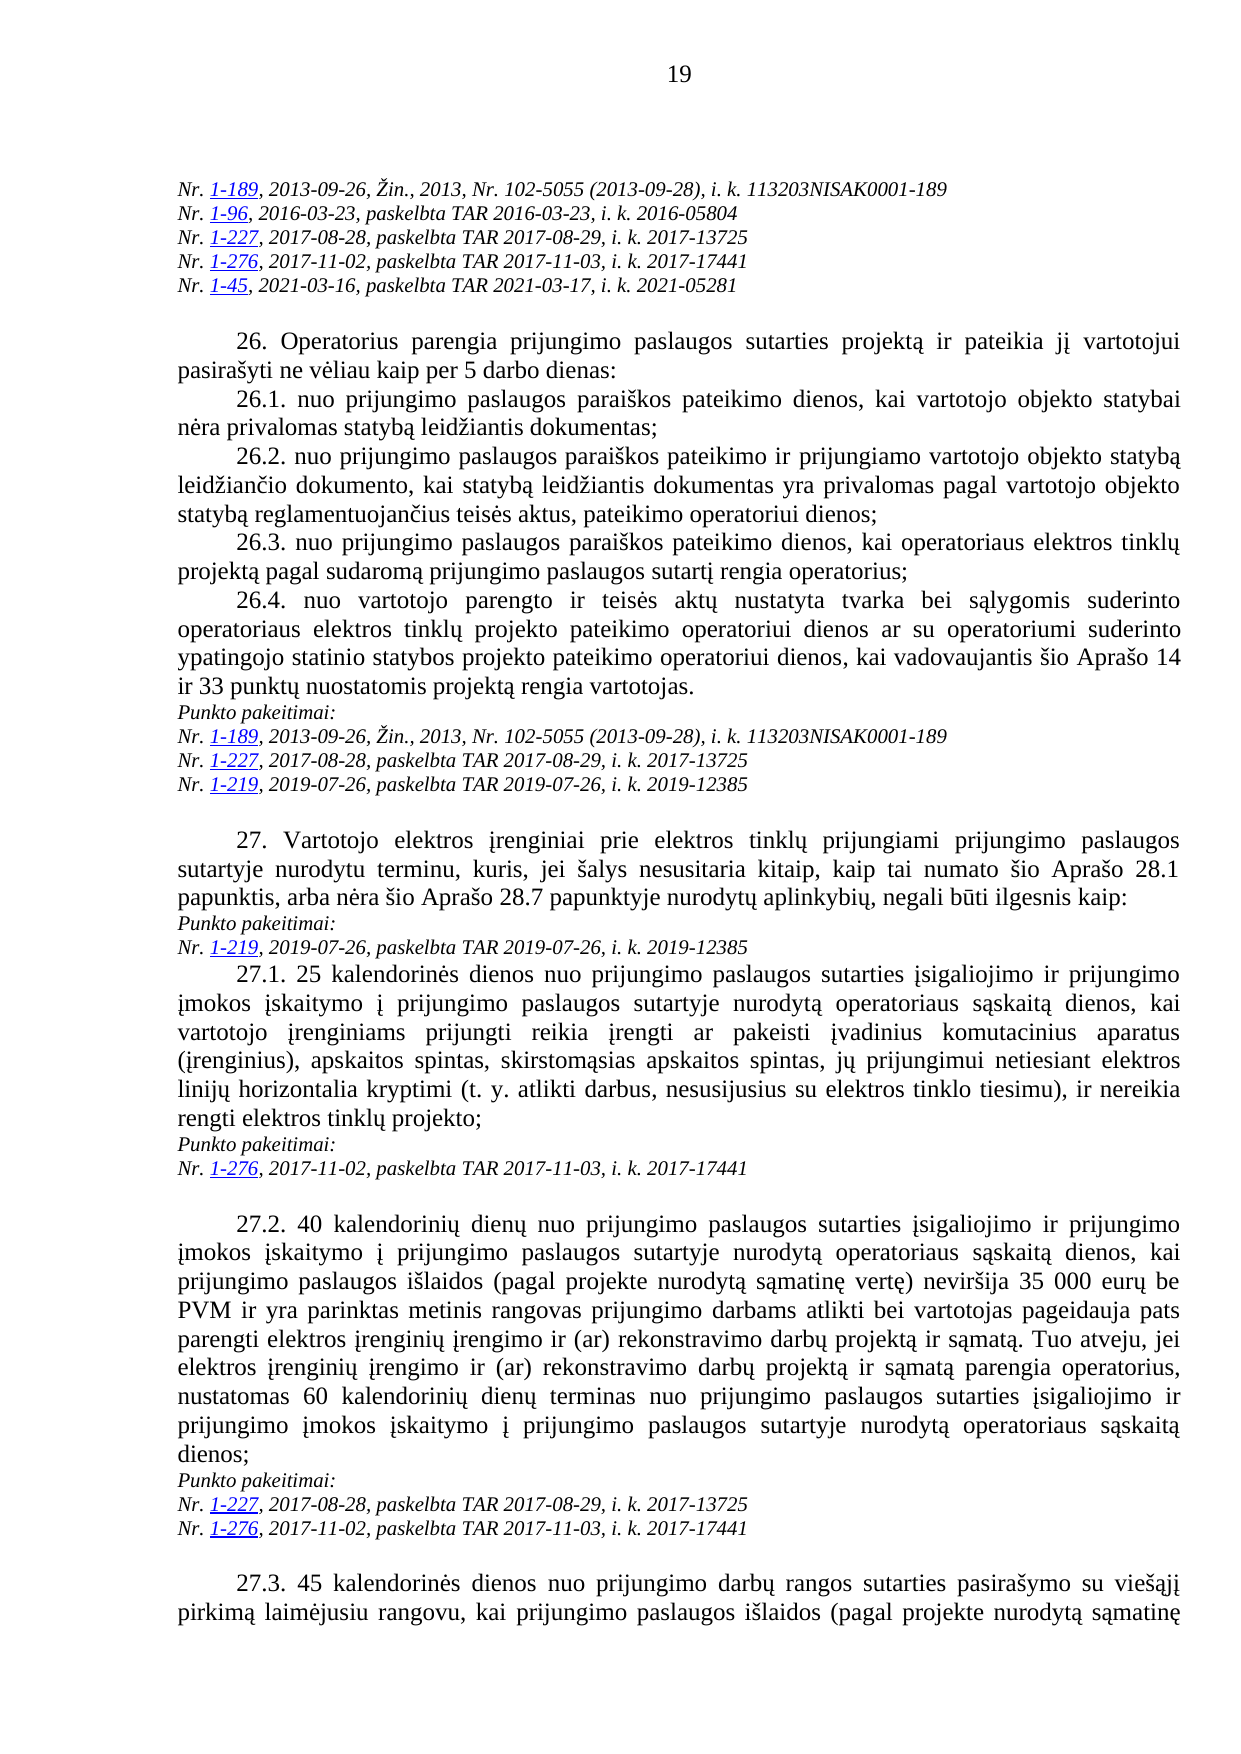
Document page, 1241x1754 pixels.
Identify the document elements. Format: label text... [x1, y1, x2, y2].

text Nr. 1-227, 2017-08-28, paskelbta TAR 2017-08-29, i. k. 2017-13725 [177, 748, 1181, 772]
text 26.4. nuo vartotojo parengto ir teisės aktų nustatyta tvarka bei sąlygomis suderinto operatoriaus elektros tinklų projekto pateikimo operatoriui dienos ar su operatoriumi suderinto ypatingojo statinio statybos projekto pateikimo operatoriui dienos, kai vadovaujantis šio Aprašo 14 ir 33 punktų nuostatomis projektą rengia vartotojas. [177, 585, 1181, 700]
text Nr. 1-189, 2013-09-26, Žin., 2013, Nr. 102-5055 (2013-09-28), i. k. 113203NISAK0001-189 [177, 724, 1181, 748]
text Nr. 1-45, 2021-03-16, paskelbta TAR 2021-03-17, i. k. 2021-05281 [177, 273, 1181, 297]
text 27. Vartotojo elektros įrenginiai prie elektros tinklų prijungiami prijungimo paslaugos sutartyje nurodytu terminu, kuris, jei šalys nesusitaria kitaip, kaip tai numato šio Aprašo 28.1 papunktis, arba nėra šio Aprašo 28.7 papunktyje nurodytų aplinkybių, negali būti ilgesnis kaip: [177, 825, 1181, 911]
text 26.3. nuo prijungimo paslaugos paraiškos pateikimo dienos, kai operatoriaus elektros tinklų projektą pagal sudaromą prijungimo paslaugos sutartį rengia operatorius; [177, 527, 1181, 585]
text Punkto pakeitimai: [177, 911, 1181, 935]
text Nr. 1-276, 2017-11-02, paskelbta TAR 2017-11-03, i. k. 2017-17441 [177, 1156, 1181, 1180]
text 26.1. nuo prijungimo paslaugos paraiškos pateikimo dienos, kai vartotojo objekto statybai nėra privalomas statybą leidžiantis dokumentas; [177, 384, 1181, 441]
text Punkto pakeitimai: [177, 1467, 1181, 1492]
text Nr. 1-276, 2017-11-02, paskelbta TAR 2017-11-03, i. k. 2017-17441 [177, 1516, 1181, 1540]
text Nr. 1-276, 2017-11-02, paskelbta TAR 2017-11-03, i. k. 2017-17441 [177, 249, 1181, 273]
text Nr. 1-219, 2019-07-26, paskelbta TAR 2019-07-26, i. k. 2019-12385 [177, 772, 1181, 796]
text Punkto pakeitimai: [177, 1132, 1181, 1156]
text Nr. 1-219, 2019-07-26, paskelbta TAR 2019-07-26, i. k. 2019-12385 [177, 935, 1181, 959]
text Nr. 1-96, 2016-03-23, paskelbta TAR 2016-03-23, i. k. 2016-05804 [177, 201, 1181, 225]
text 27.1. 25 kalendorinės dienos nuo prijungimo paslaugos sutarties įsigaliojimo ir prijungimo įmokos įskaitymo į prijungimo paslaugos sutartyje nurodytą operatoriaus sąskaitą dienos, kai vartotojo įrenginiams prijungti reikia įrengti ar pakeisti įvadinius komutacinius aparatus (įrenginius), apskaitos spintas, skirstomąsias apskaitos spintas, jų prijungimui netiesiant elektros linijų horizontalia kryptimi (t. y. atlikti darbus, nesusijusius su elektros tinklo tiesimu), ir nereikia rengti elektros tinklų projekto; [177, 959, 1181, 1132]
text 26. Operatorius parengia prijungimo paslaugos sutarties projektą ir pateikia jį vartotojui pasirašyti ne vėliau kaip per 5 darbo dienas: [177, 326, 1181, 384]
text Nr. 1-227, 2017-08-28, paskelbta TAR 2017-08-29, i. k. 2017-13725 [177, 225, 1181, 249]
text 27.3. 45 kalendorinės dienos nuo prijungimo darbų rangos sutarties pasirašymo su viešąjį pirkimą laimėjusiu rangovu, kai prijungimo paslaugos išlaidos (pagal projekte nurodytą sąmatinę [177, 1568, 1181, 1626]
text Punkto pakeitimai: [177, 700, 1181, 724]
text 27.2. 40 kalendorinių dienų nuo prijungimo paslaugos sutarties įsigaliojimo ir prijungimo įmokos įskaitymo į prijungimo paslaugos sutartyje nurodytą operatoriaus sąskaitą dienos, kai prijungimo paslaugos išlaidos (pagal projekte nurodytą sąmatinę vertę) neviršija 35 000 eurų be PVM ir yra parinktas metinis rangovas prijungimo darbams atlikti bei vartotojas pageidauja pats parengti elektros įrenginių įrengimo ir (ar) rekonstravimo darbų projektą ir sąmatą. Tuo atveju, jei elektros įrenginių įrengimo ir (ar) rekonstravimo darbų projektą ir sąmatą parengia operatorius, nustatomas 60 kalendorinių dienų terminas nuo prijungimo paslaugos sutarties įsigaliojimo ir prijungimo įmokos įskaitymo į prijungimo paslaugos sutartyje nurodytą operatoriaus sąskaitą dienos; [177, 1209, 1181, 1467]
text 26.2. nuo prijungimo paslaugos paraiškos pateikimo ir prijungiamo vartotojo objekto statybą leidžiančio dokumento, kai statybą leidžiantis dokumentas yra privalomas pagal vartotojo objekto statybą reglamentuojančius teisės aktus, pateikimo operatoriui dienos; [177, 441, 1181, 527]
text Nr. 1-189, 2013-09-26, Žin., 2013, Nr. 102-5055 (2013-09-28), i. k. 113203NISAK0001-189 [177, 177, 1181, 201]
text Nr. 1-227, 2017-08-28, paskelbta TAR 2017-08-29, i. k. 2017-13725 [177, 1492, 1181, 1516]
